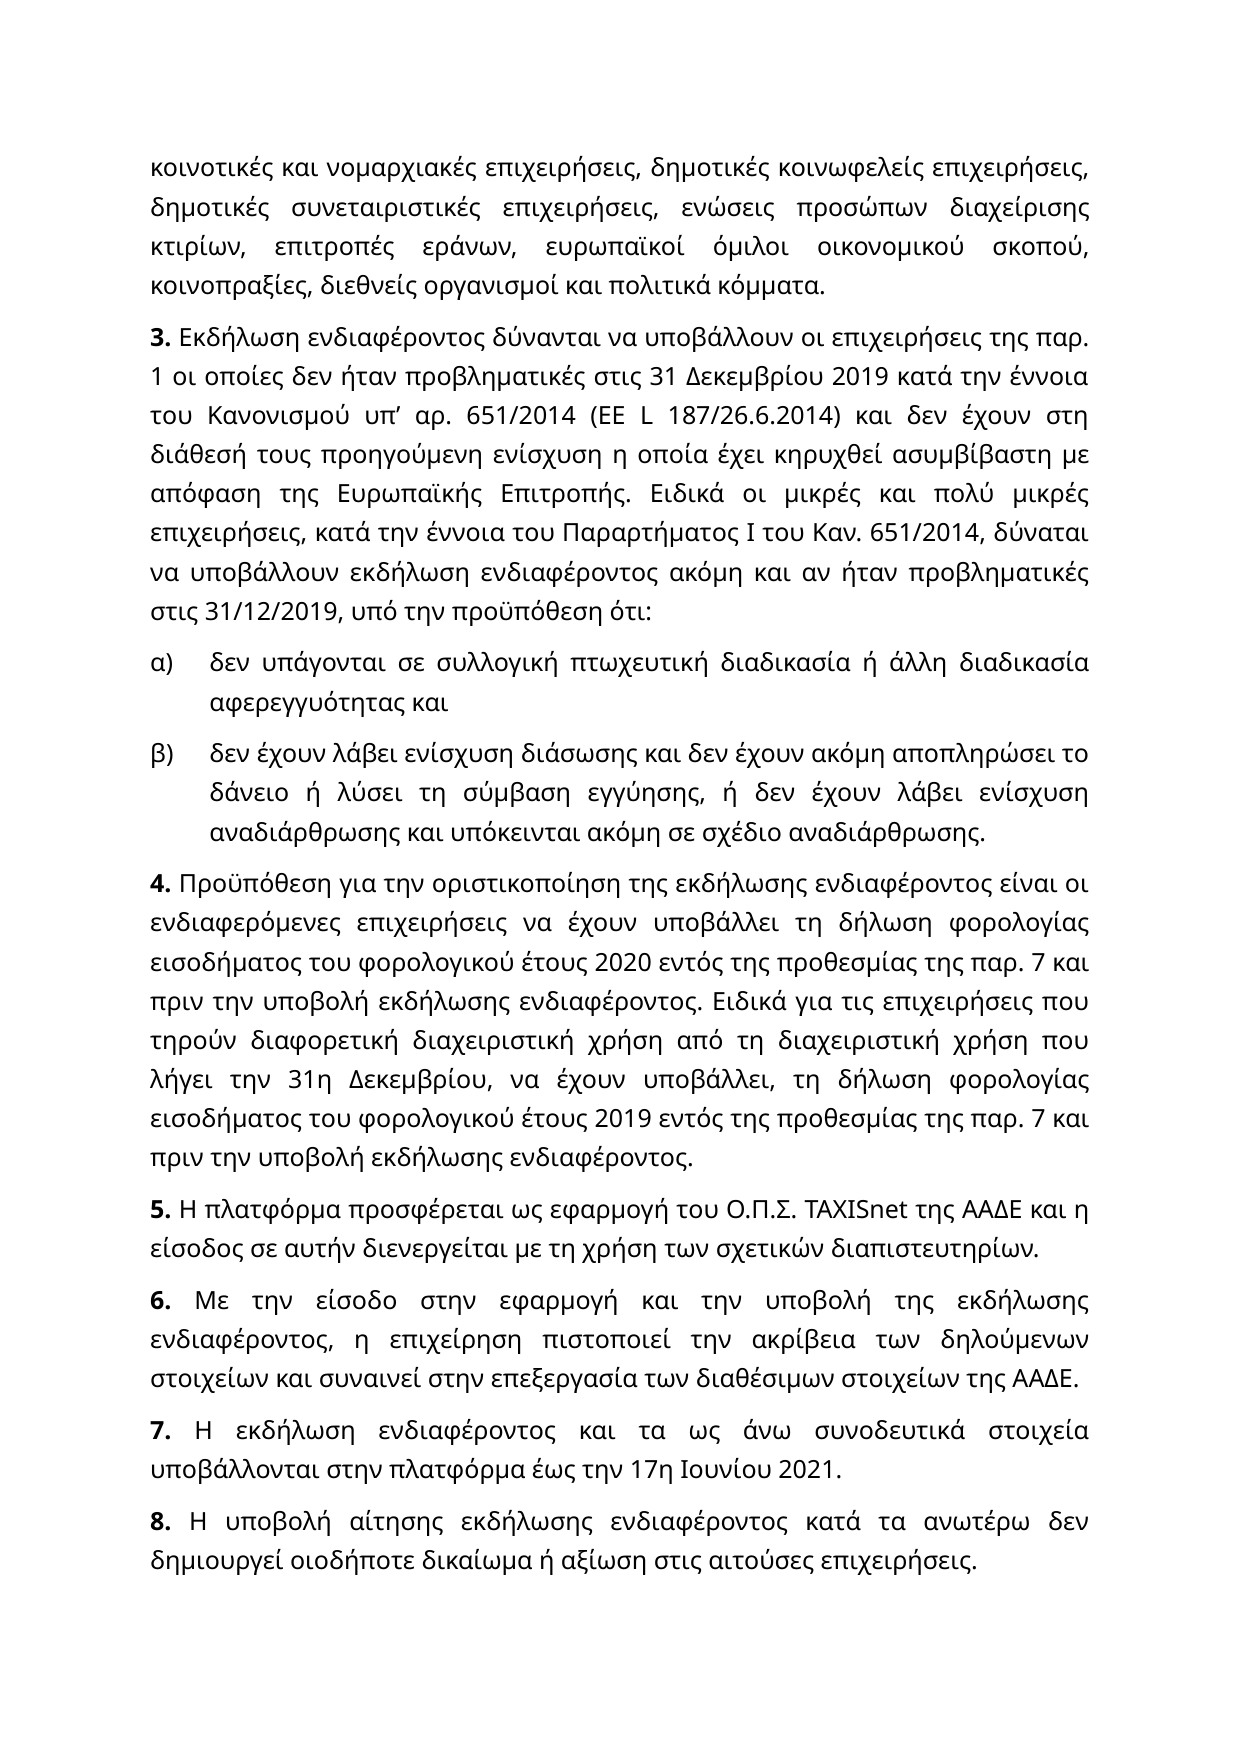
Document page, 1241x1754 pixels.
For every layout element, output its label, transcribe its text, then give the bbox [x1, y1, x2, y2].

text 8. Η υποβολή αίτησης εκδήλωσης ενδιαφέροντος κατά τα ανωτέρω δεν δημιουργεί οιοδήποτε δικαίωμα ή αξίωση στις αιτούσες επιχειρήσεις. [150, 1503, 1090, 1577]
text 6. Με την είσοδο στην εφαρμογή και την υποβολή της εκδήλωσης ενδιαφέροντος, η επιχείρηση πιστοποιεί την ακρίβεια των δηλούμενων στοιχείων και συναινεί στην επεξεργασία των διαθέσιμων στοιχείων της ΑΑΔΕ. [150, 1282, 1090, 1395]
list β) δεν έχουν λάβει ενίσχυση διάσωσης και δεν έχουν ακόμη αποπληρώσει το δάνειο ή λύσει τη σύμβαση εγγύησης, ή δεν έχουν λάβει ενίσχυση αναδιάρθρωσης και υπόκεινται ακόμη σε σχέδιο αναδιάρθρωσης. [150, 736, 1090, 848]
text 5. Η πλατφόρμα προσφέρεται ως εφαρμογή του Ο.Π.Σ. TAXISnet της ΑΑΔΕ και η είσοδος σε αυτήν διενεργείται με τη χρήση των σχετικών διαπιστευτηρίων. [150, 1192, 1090, 1265]
text κοινοτικές και νομαρχιακές επιχειρήσεις, δημοτικές κοινωφελείς επιχειρήσεις, δημοτικές συνεταιριστικές επιχειρήσεις, ενώσεις προσώπων διαχείρισης κτιρίων, επιτροπές εράνων, ευρωπαϊκοί όμιλοι οικονομικού σκοπού, κοινοπραξίες, διεθνείς οργανισμοί και πολιτικά κόμματα. [150, 150, 1090, 302]
text 4. Προϋπόθεση για την οριστικοποίηση της εκδήλωσης ενδιαφέροντος είναι οι ενδιαφερόμενες επιχειρήσεις να έχουν υποβάλλει τη δήλωση φορολογίας εισοδήματος του φορολογικού έτους 2020 εντός της προθεσμίας της παρ. 7 και πριν την υποβολή εκδήλωσης ενδιαφέροντος. Ειδικά για τις επιχειρήσεις που τηρούν διαφορετική διαχειριστική χρήση από τη διαχειριστική χρήση που λήγει την 31η Δεκεμβρίου, να έχουν υποβάλλει, τη δήλωση φορολογίας εισοδήματος του φορολογικού έτους 2019 εντός της προθεσμίας της παρ. 7 και πριν την υποβολή εκδήλωσης ενδιαφέροντος. [150, 866, 1090, 1174]
text 3. Εκδήλωση ενδιαφέροντος δύνανται να υποβάλλουν οι επιχειρήσεις της παρ. 1 οι οποίες δεν ήταν προβληματικές στις 31 Δεκεμβρίου 2019 κατά την έννοια του Κανονισμού υπ’ αρ. 651/2014 (ΕΕ L 187/26.6.2014) και δεν έχουν στη διάθεσή τους προηγούμενη ενίσχυση η οποία έχει κηρυχθεί ασυμβίβαστη με απόφαση της Ευρωπαϊκής Επιτροπής. Ειδικά οι μικρές και πολύ μικρές επιχειρήσεις, κατά την έννοια του Παραρτήματος Ι του Καν. 651/2014, δύναται να υποβάλλουν εκδήλωση ενδιαφέροντος ακόμη και αν ήταν προβληματικές στις 31/12/2019, υπό την προϋπόθεση ότι: [150, 319, 1090, 627]
list α) δεν υπάγονται σε συλλογική πτωχευτική διαδικασία ή άλλη διαδικασία αφερεγγυότητας και [150, 645, 1090, 718]
text 7. Η εκδήλωση ενδιαφέροντος και τα ως άνω συνοδευτικά στοιχεία υποβάλλονται στην πλατφόρμα έως την 17η Ιουνίου 2021. [150, 1412, 1090, 1486]
